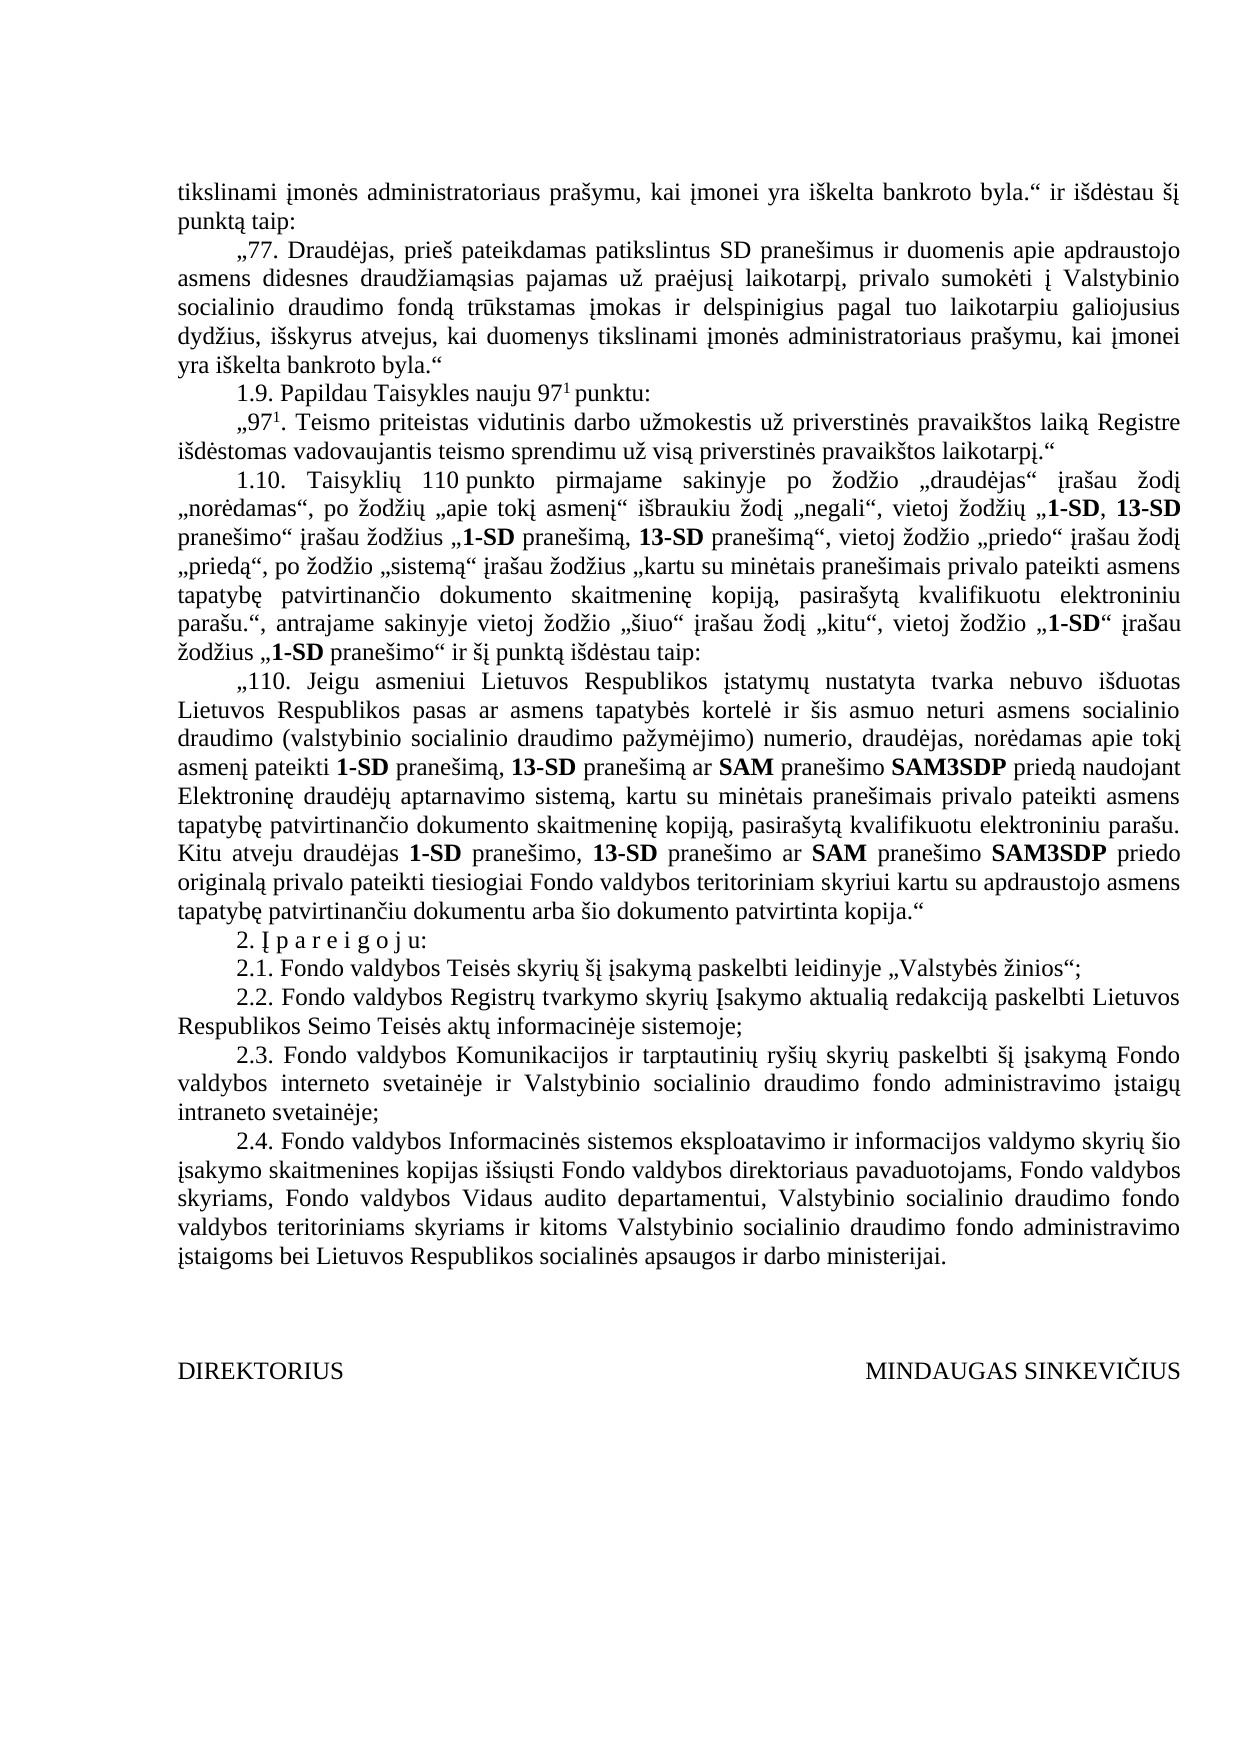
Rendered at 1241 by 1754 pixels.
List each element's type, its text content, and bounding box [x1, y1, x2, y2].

text tikslinami įmonės administratoriaus prašymu, kai įmonei yra iškelta bankroto byla.“ ir išdėstau šį punktą taip: [177, 177, 1181, 235]
text 2.2. Fondo valdybos Registrų tvarkymo skyrių Įsakymo aktualią redakciją paskelbti Lietuvos Respublikos Seimo Teisės aktų informacinėje sistemoje; [177, 982, 1181, 1040]
text 1.10. Taisyklių 110 punkto pirmajame sakinyje po žodžio „draudėjas“ įrašau žodį „norėdamas“, po žodžių „apie tokį asmenį“ išbraukiu žodį „negali“, vietoj žodžių „1-SD, 13-SD pranešimo“ įrašau žodžius „1-SD pranešimą, 13-SD pranešimą“, vietoj žodžio „priedo“ įrašau žodį „priedą“, po žodžio „sistemą“ įrašau žodžius „kartu su minėtais pranešimais privalo pateikti asmens tapatybę patvirtinančio dokumento skaitmeninę kopiją, pasirašytą kvalifikuotu elektroniniu parašu.“, antrajame sakinyje vietoj žodžio „šiuo“ įrašau žodį „kitu“, vietoj žodžio „1-SD“ įrašau žodžius „1-SD pranešimo“ ir šį punktą išdėstau taip: [177, 465, 1181, 666]
text „110. Jeigu asmeniui Lietuvos Respublikos įstatymų nustatyta tvarka nebuvo išduotas Lietuvos Respublikos pasas ar asmens tapatybės kortelė ir šis asmuo neturi asmens socialinio draudimo (valstybinio socialinio draudimo pažymėjimo) numerio, draudėjas, norėdamas apie tokį asmenį pateikti 1-SD pranešimą, 13-SD pranešimą ar SAM pranešimo SAM3SDP priedą naudojant Elektroninę draudėjų aptarnavimo sistemą, kartu su minėtais pranešimais privalo pateikti asmens tapatybę patvirtinančio dokumento skaitmeninę kopiją, pasirašytą kvalifikuotu elektroniniu parašu. Kitu atveju draudėjas 1-SD pranešimo, 13-SD pranešimo ar SAM pranešimo SAM3SDP priedo originalą privalo pateikti tiesiogiai Fondo valdybos teritoriniam skyriui kartu su apdraustojo asmens tapatybę patvirtinančiu dokumentu arba šio dokumento patvirtinta kopija.“ [177, 666, 1181, 925]
text 2. Į p a r e i g o j u: [177, 925, 1181, 953]
text 2.1. Fondo valdybos Teisės skyrių šį įsakymą paskelbti leidinyje „Valstybės žinios“; [177, 953, 1181, 982]
text 1.9. Papildau Taisykles nauju 971 punktu: [177, 378, 1181, 407]
text Direktorius Mindaugas Sinkevičius [177, 1356, 1181, 1385]
text 2.3. Fondo valdybos Komunikacijos ir tarptautinių ryšių skyrių paskelbti šį įsakymą Fondo valdybos interneto svetainėje ir Valstybinio socialinio draudimo fondo administravimo įstaigų intraneto svetainėje; [177, 1040, 1181, 1126]
text 2.4. Fondo valdybos Informacinės sistemos eksploatavimo ir informacijos valdymo skyrių šio įsakymo skaitmenines kopijas išsiųsti Fondo valdybos direktoriaus pavaduotojams, Fondo valdybos skyriams, Fondo valdybos Vidaus audito departamentui, Valstybinio socialinio draudimo fondo valdybos teritoriniams skyriams ir kitoms Valstybinio socialinio draudimo fondo administravimo įstaigoms bei Lietuvos Respublikos socialinės apsaugos ir darbo ministerijai. [177, 1126, 1181, 1270]
text „971. Teismo priteistas vidutinis darbo užmokestis už priverstinės pravaikštos laiką Registre išdėstomas vadovaujantis teismo sprendimu už visą priverstinės pravaikštos laikotarpį.“ [177, 407, 1181, 465]
text „77. Draudėjas, prieš pateikdamas patikslintus SD pranešimus ir duomenis apie apdraustojo asmens didesnes draudžiamąsias pajamas už praėjusį laikotarpį, privalo sumokėti į Valstybinio socialinio draudimo fondą trūkstamas įmokas ir delspinigius pagal tuo laikotarpiu galiojusius dydžius, išskyrus atvejus, kai duomenys tikslinami įmonės administratoriaus prašymu, kai įmonei yra iškelta bankroto byla.“ [177, 235, 1181, 378]
